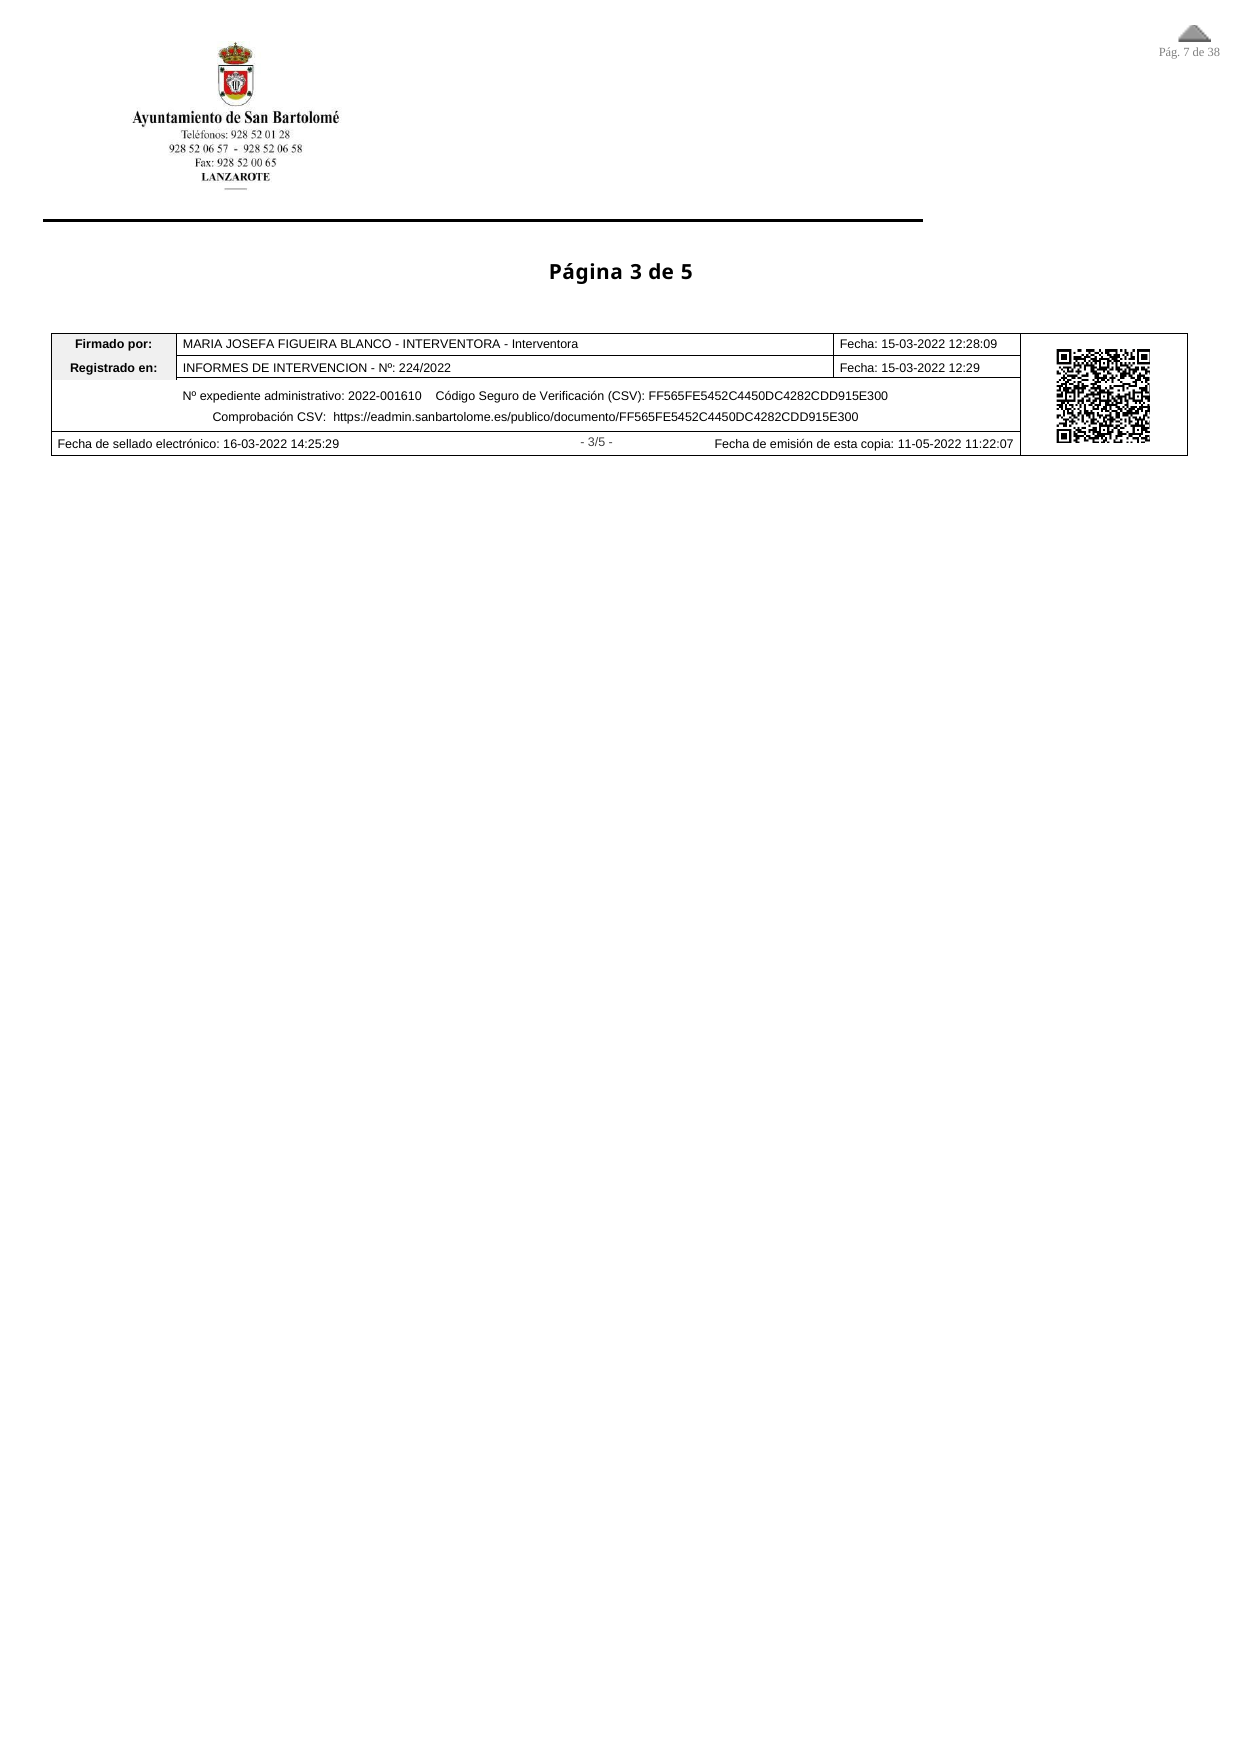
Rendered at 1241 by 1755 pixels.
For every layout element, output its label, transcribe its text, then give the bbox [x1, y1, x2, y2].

text Página 3 de 5 [229, 257, 1012, 286]
table_cell Nº expediente administrativo: 2022-001610 Código Seguro de Verificación (CSV): FF565FE5452C4450DC4282CDD915E300 Comprobación CSV: https://eadmin.sanbartolome.es/publico/documento/FF565FE5452C4450DC4282CDD915E300 [52, 378, 1020, 431]
table_header [1021, 334, 1187, 455]
picture [1056, 349, 1150, 443]
table_header MARIA JOSEFA FIGUEIRA BLANCO - INTERVENTORA - Interventora [177, 334, 833, 355]
table_header Fecha: 15-03-2022 12:28:09 [834, 334, 1020, 355]
table_cell INFORMES DE INTERVENCION - Nº: 224/2022 [177, 356, 833, 377]
table_cell Fecha: 15-03-2022 12:29 [834, 356, 1020, 377]
table_cell Registrado en: [52, 358, 176, 377]
table_cell Fecha de sellado electrónico: 16-03-2022 14:25:29 - 3/5 - Fecha de emisión de esta copia: 11-05-2022 11:22:07 [52, 432, 1020, 455]
table_header Firmado por: [52, 334, 176, 355]
picture [130, 41, 342, 191]
picture [1177, 25, 1211, 42]
